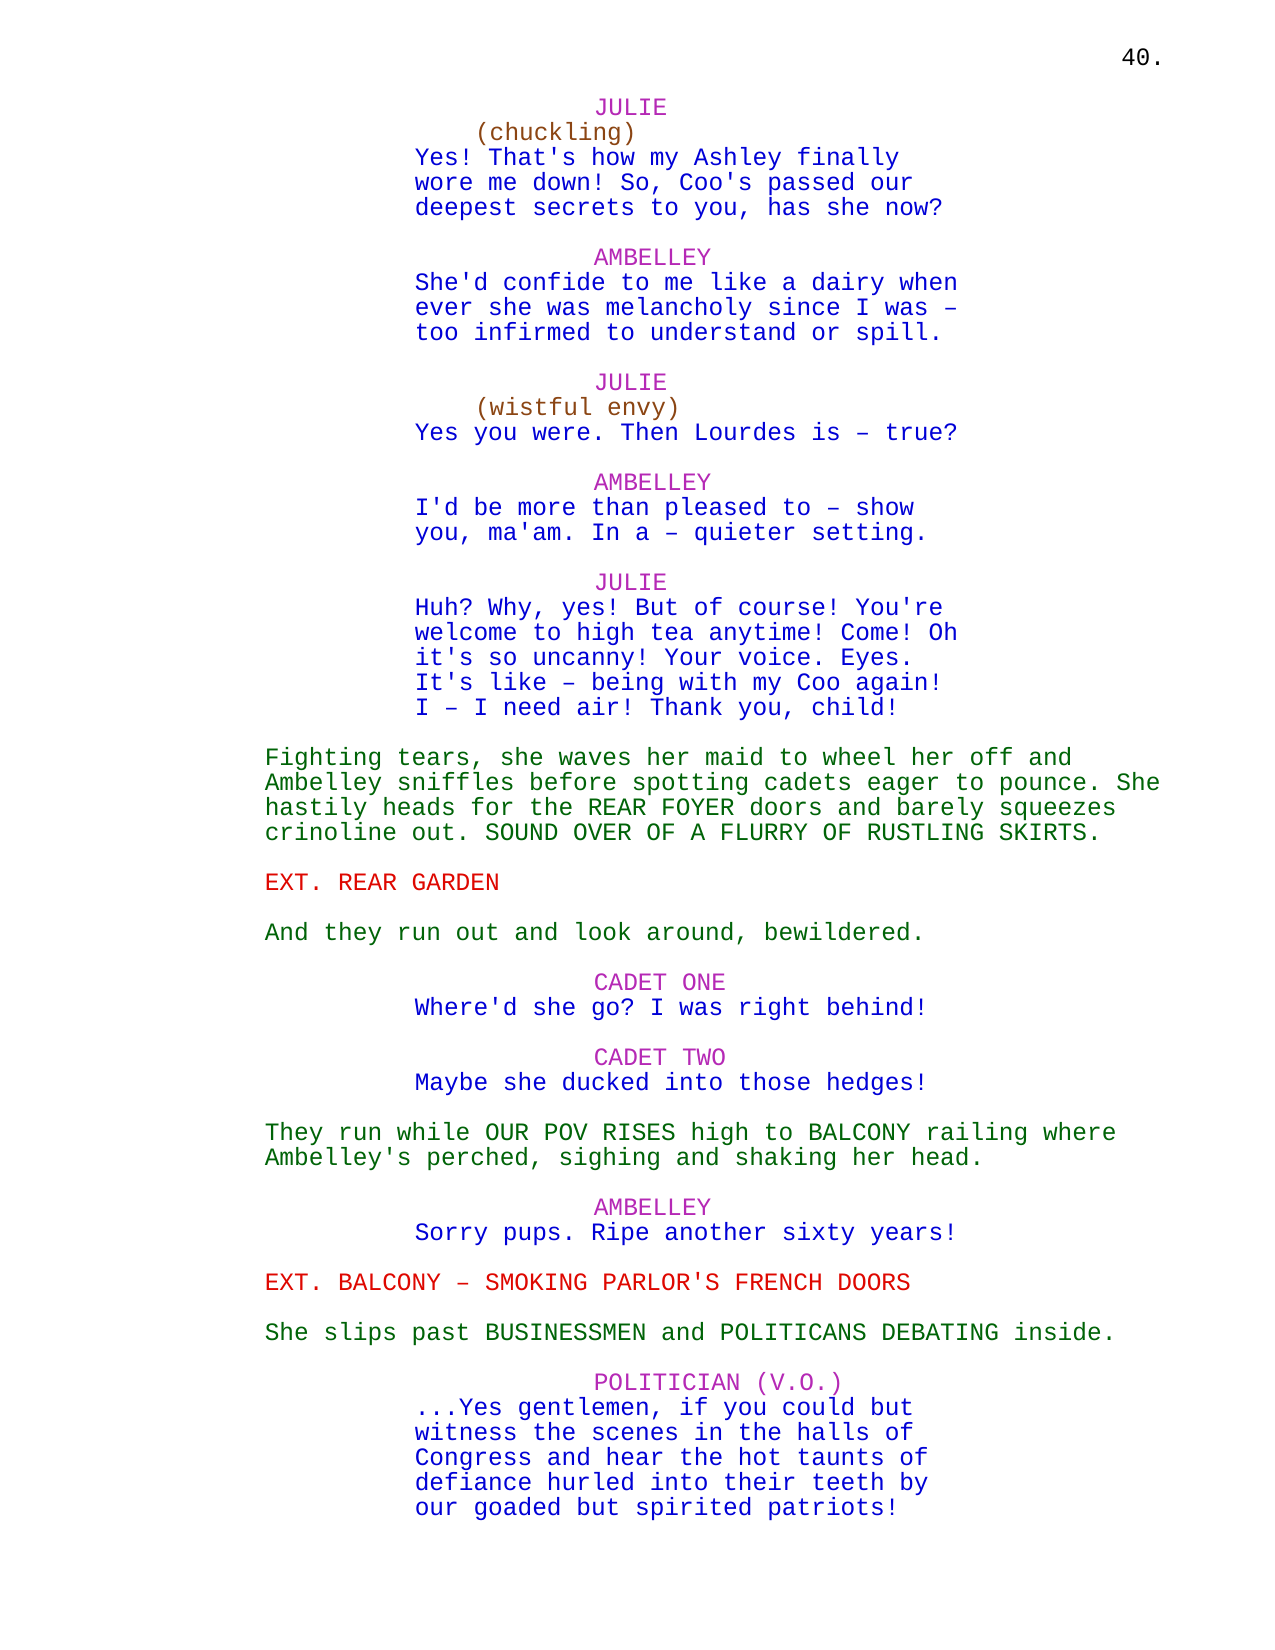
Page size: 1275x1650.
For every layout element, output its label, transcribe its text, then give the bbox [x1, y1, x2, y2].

text JULIE [594, 95, 1163, 120]
text CADET ONE [594, 970, 1163, 995]
text JULIE [594, 570, 1163, 595]
text AMBELLEY [594, 1195, 1163, 1220]
text I'd be more than pleased to – show you, ma'am. In a – quieter setting. [414, 495, 967, 545]
text Fighting tears, she waves her maid to wheel her off and Ambelley sniffles before spotting cadets eager to pounce. She hastily heads for the REAR FOYER doors and barely squeezes crinoline out. SOUND OVER OF A FLURRY OF RUSTLING SKIRTS. [264, 745, 1167, 845]
text CADET TWO [594, 1045, 1163, 1070]
text Huh? Why, yes! But of course! You're welcome to high tea anytime! Come! Oh it's so uncanny! Your voice. Eyes. It's like – being with my Coo again! I – I need air! Thank you, child! [414, 595, 967, 720]
text Yes you were. Then Lourdes is – true? [414, 420, 967, 445]
text She slips past BUSINESSMEN and POLITICANS DEBATING inside. [264, 1320, 1167, 1345]
text They run while OUR POV RISES high to BALCONY railing where Ambelley's perched, sighing and shaking her head. [264, 1120, 1167, 1170]
subtitle EXT. REAR GARDEN [264, 870, 1202, 895]
text Maybe she ducked into those hedges! [414, 1070, 967, 1095]
text Where'd she go? I was right behind! [414, 995, 967, 1020]
text (wistful envy) [475, 395, 789, 420]
text (chuckling) [475, 120, 789, 145]
text Sorry pups. Ripe another sixty years! [414, 1220, 967, 1245]
text And they run out and look around, bewildered. [264, 920, 1167, 945]
text ...Yes gentlemen, if you could but witness the scenes in the halls of Congress and hear the hot taunts of defiance hurled into their teeth by our goaded but spirited patriots! [414, 1395, 967, 1520]
text Yes! That's how my Ashley finally wore me down! So, Coo's passed our deepest secrets to you, has she now? [414, 145, 967, 220]
text POLITICIAN (V.O.) [594, 1370, 1163, 1395]
text JULIE [594, 370, 1163, 395]
text She'd confide to me like a dairy when ever she was melancholy since I was – too infirmed to understand or spill. [414, 270, 967, 345]
text AMBELLEY [594, 245, 1163, 270]
text AMBELLEY [594, 470, 1163, 495]
subtitle EXT. BALCONY – SMOKING PARLOR'S FRENCH DOORS [264, 1270, 1202, 1295]
